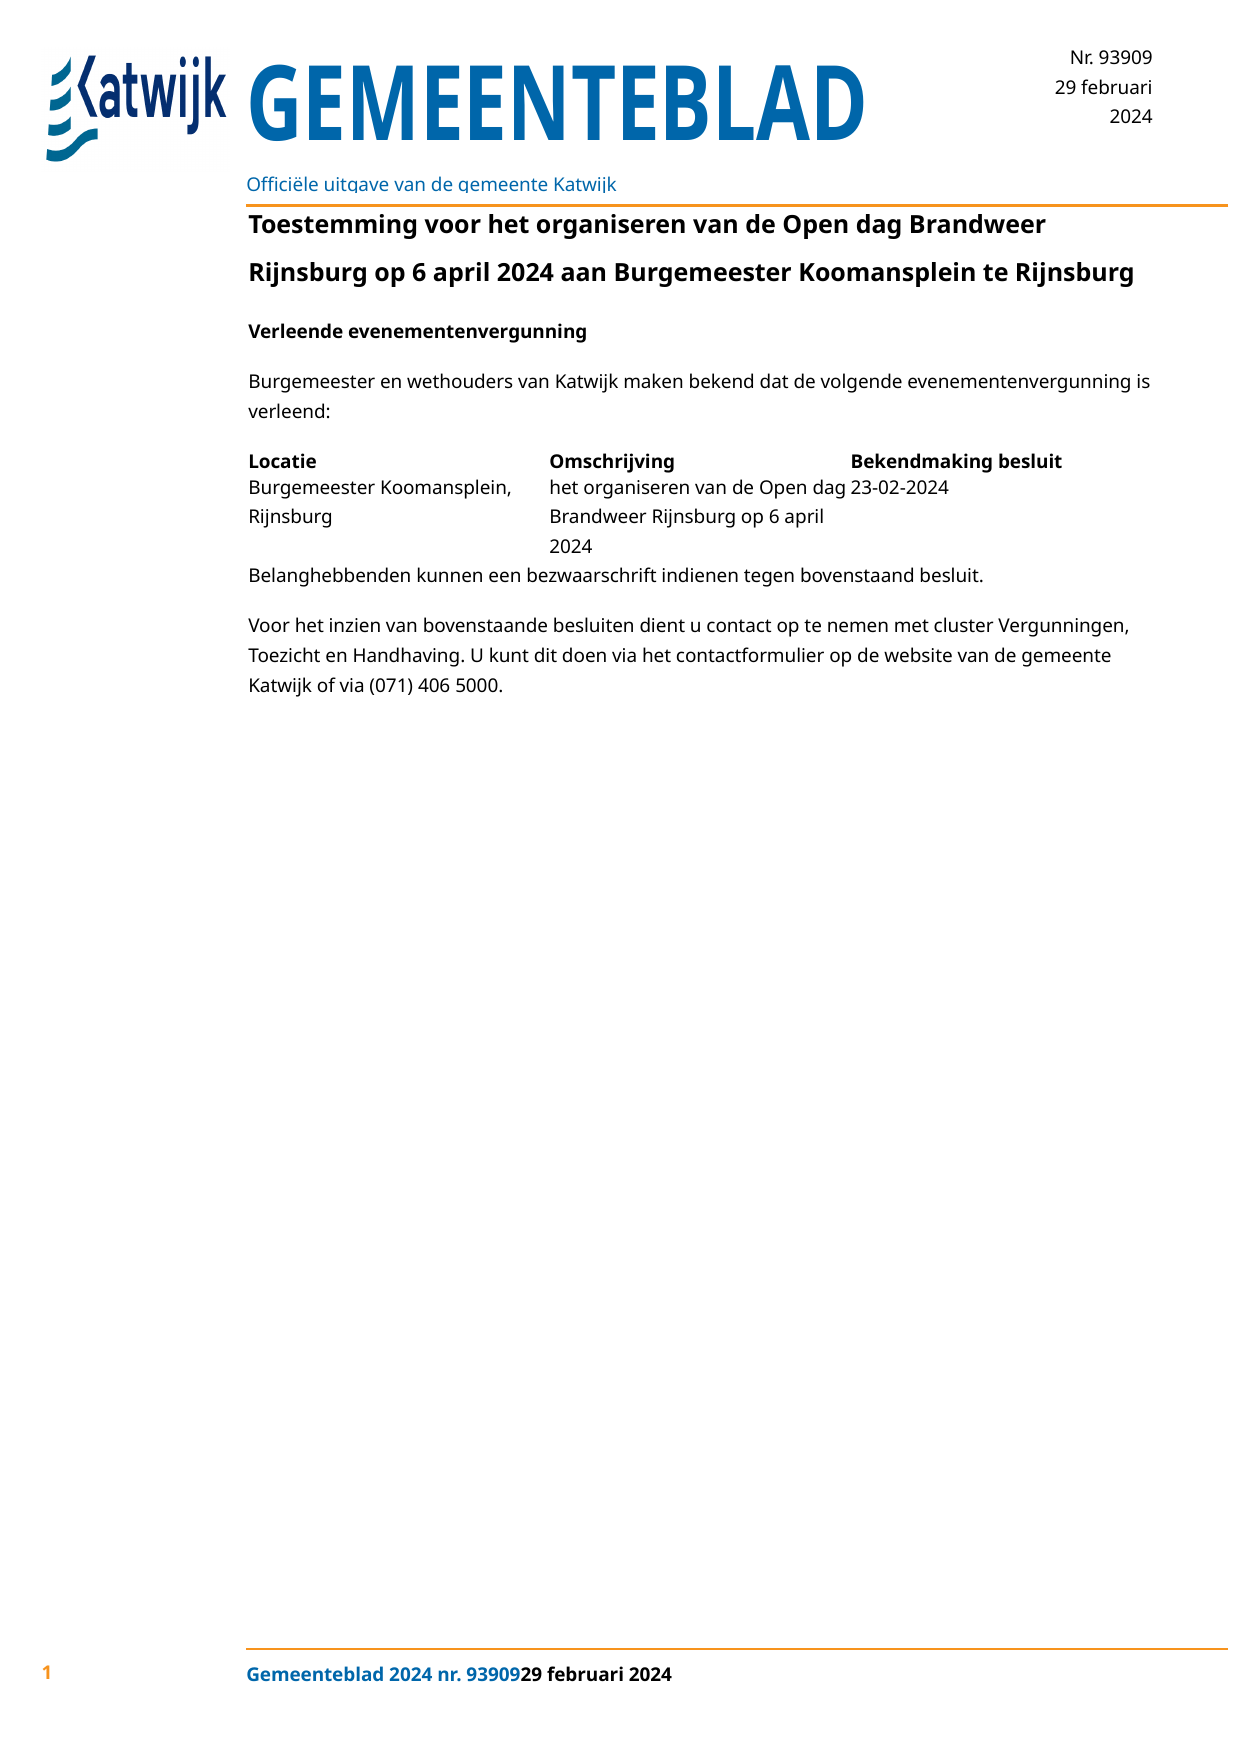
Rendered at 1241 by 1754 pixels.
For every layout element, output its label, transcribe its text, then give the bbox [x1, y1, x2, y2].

table_cell Burgemeester Koomansplein, Rijnsburg [248, 474, 549, 559]
text Voor het inzien van bovenstaande besluiten dient u contact op te nemen met cluster Vergunningen, Toezicht en Handhaving. U kunt dit doen via het contactformulier op de website van de gemeente Katwijk of via (071) 406 5000. [248, 613, 1152, 698]
picture [41, 47, 231, 172]
text Toestemming voor het organiseren van de Open dag Brandweer Rijnsburg op 6 april 2024 aan Burgemeester Koomansplein te Rijnsburg [248, 207, 1152, 288]
text Burgemeester en wethouders van Katwijk maken bekend dat de volgende evenementenvergunning is verleend: [248, 368, 1152, 424]
text Belanghebbenden kunnen een bezwaarschrift indienen tegen bovenstaand besluit. [248, 562, 1152, 588]
table_cell het organiseren van de Open dag Brandweer Rijnsburg op 6 april 2024 [549, 474, 850, 559]
text Verleende evenementenvergunning [248, 318, 1152, 344]
table_cell 23-02-2024 [850, 474, 1152, 559]
table_header Locatie [248, 449, 549, 474]
table_header Bekendmaking besluit [850, 449, 1152, 474]
table_header Omschrijving [549, 449, 850, 474]
